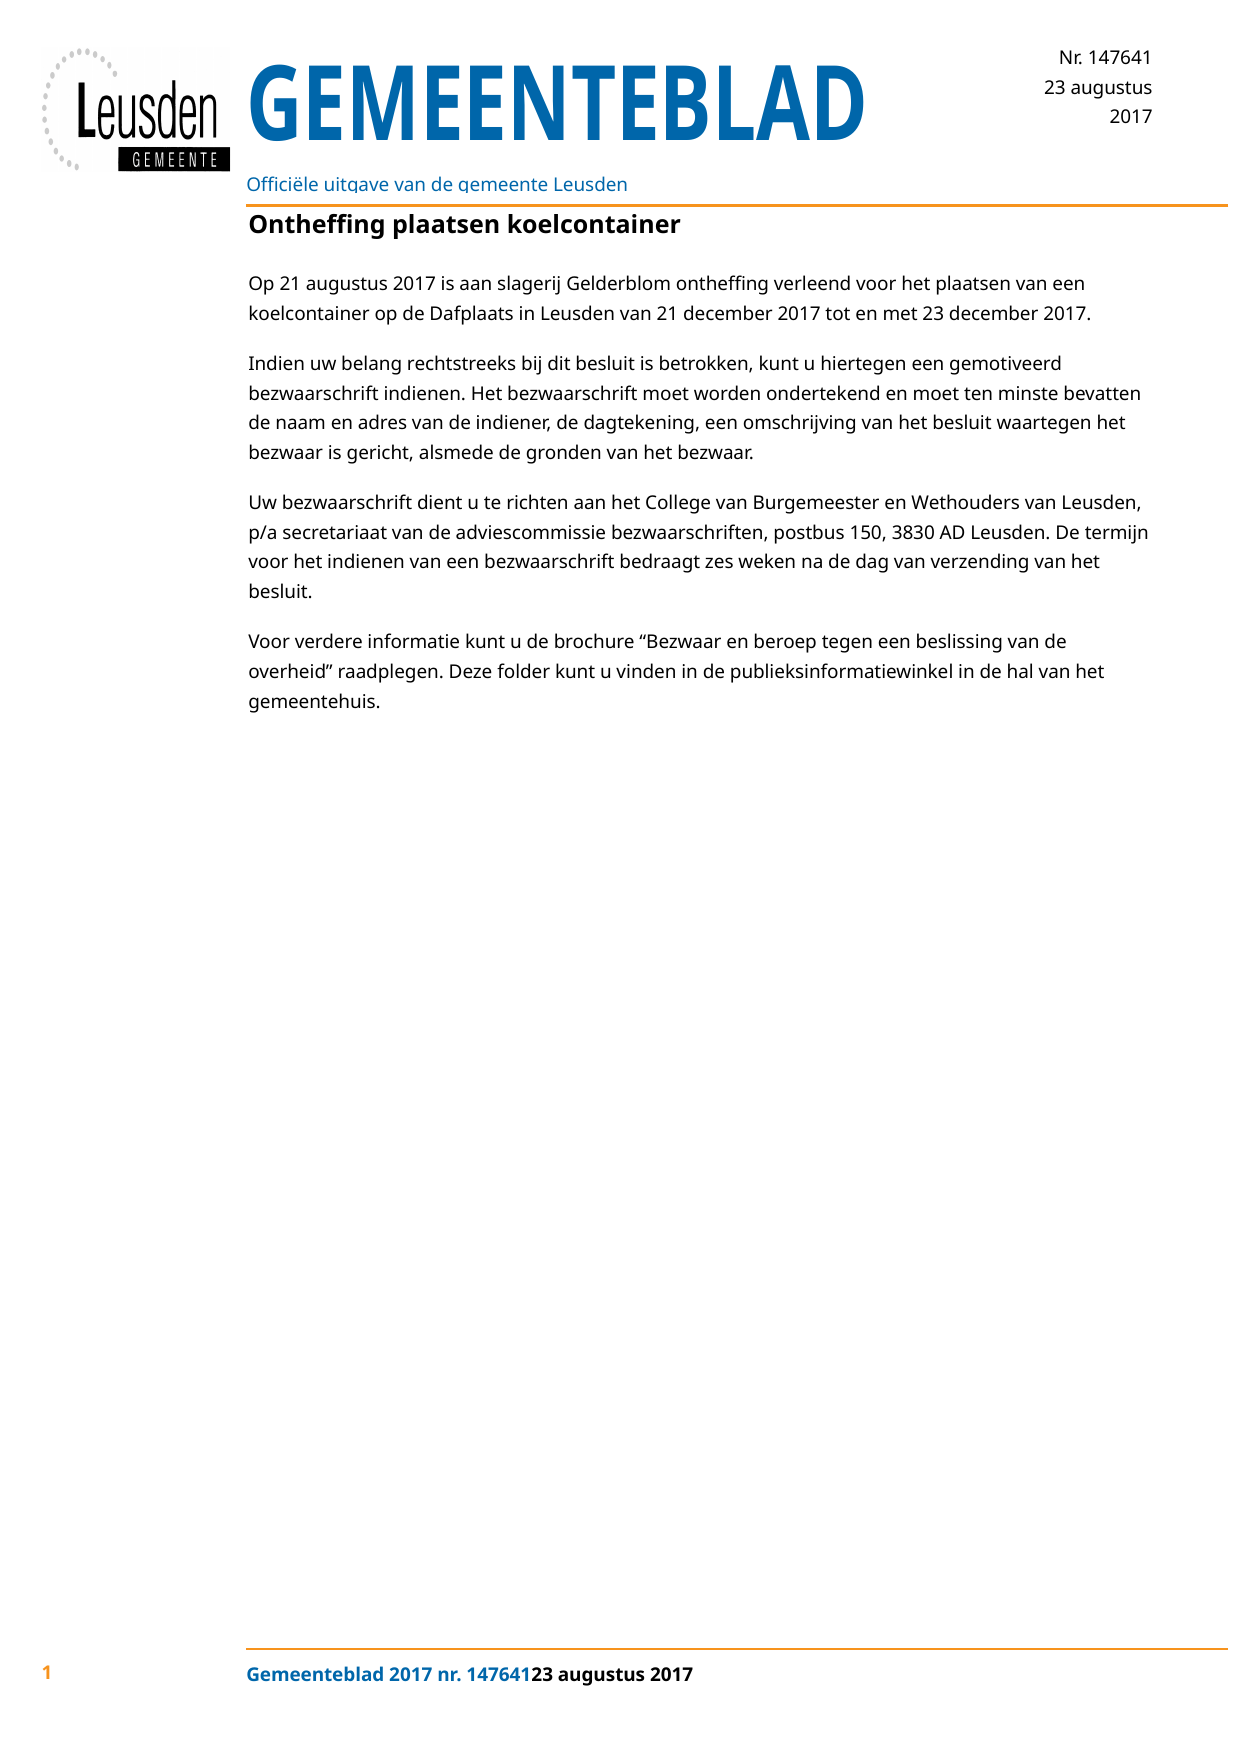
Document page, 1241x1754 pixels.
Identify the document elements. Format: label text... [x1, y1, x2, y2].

text Uw bezwaarschrift dient u te richten aan het College van Burgemeester en Wethouders van Leusden, p/a secretariaat van de adviescommissie bezwaarschriften, postbus 150, 3830 AD Leusden. De termijn voor het indienen van een bezwaarschrift bedraagt zes weken na de dag van verzending van het besluit. [248, 489, 1152, 604]
picture [41, 47, 231, 172]
text Voor verdere informatie kunt u de brochure “Bezwaar en beroep tegen een beslissing van de overheid” raadplegen. Deze folder kunt u vinden in de publieksinformatiewinkel in de hal van het gemeentehuis. [248, 629, 1152, 713]
text Indien uw belang rechtstreeks bij dit besluit is betrokken, kunt u hiertegen een gemotiveerd bezwaarschrift indienen. Het bezwaarschrift moet worden ondertekend en moet ten minste bevatten de naam en adres van de indiener, de dagtekening, een omschrijving van het besluit waartegen het bezwaar is gericht, alsmede de gronden van het bezwaar. [248, 350, 1152, 465]
text Op 21 augustus 2017 is aan slagerij Gelderblom ontheffing verleend voor het plaatsen van een koelcontainer op de Dafplaats in Leusden van 21 december 2017 tot en met 23 december 2017. [248, 270, 1152, 326]
text Ontheffing plaatsen koelcontainer [248, 207, 1152, 241]
